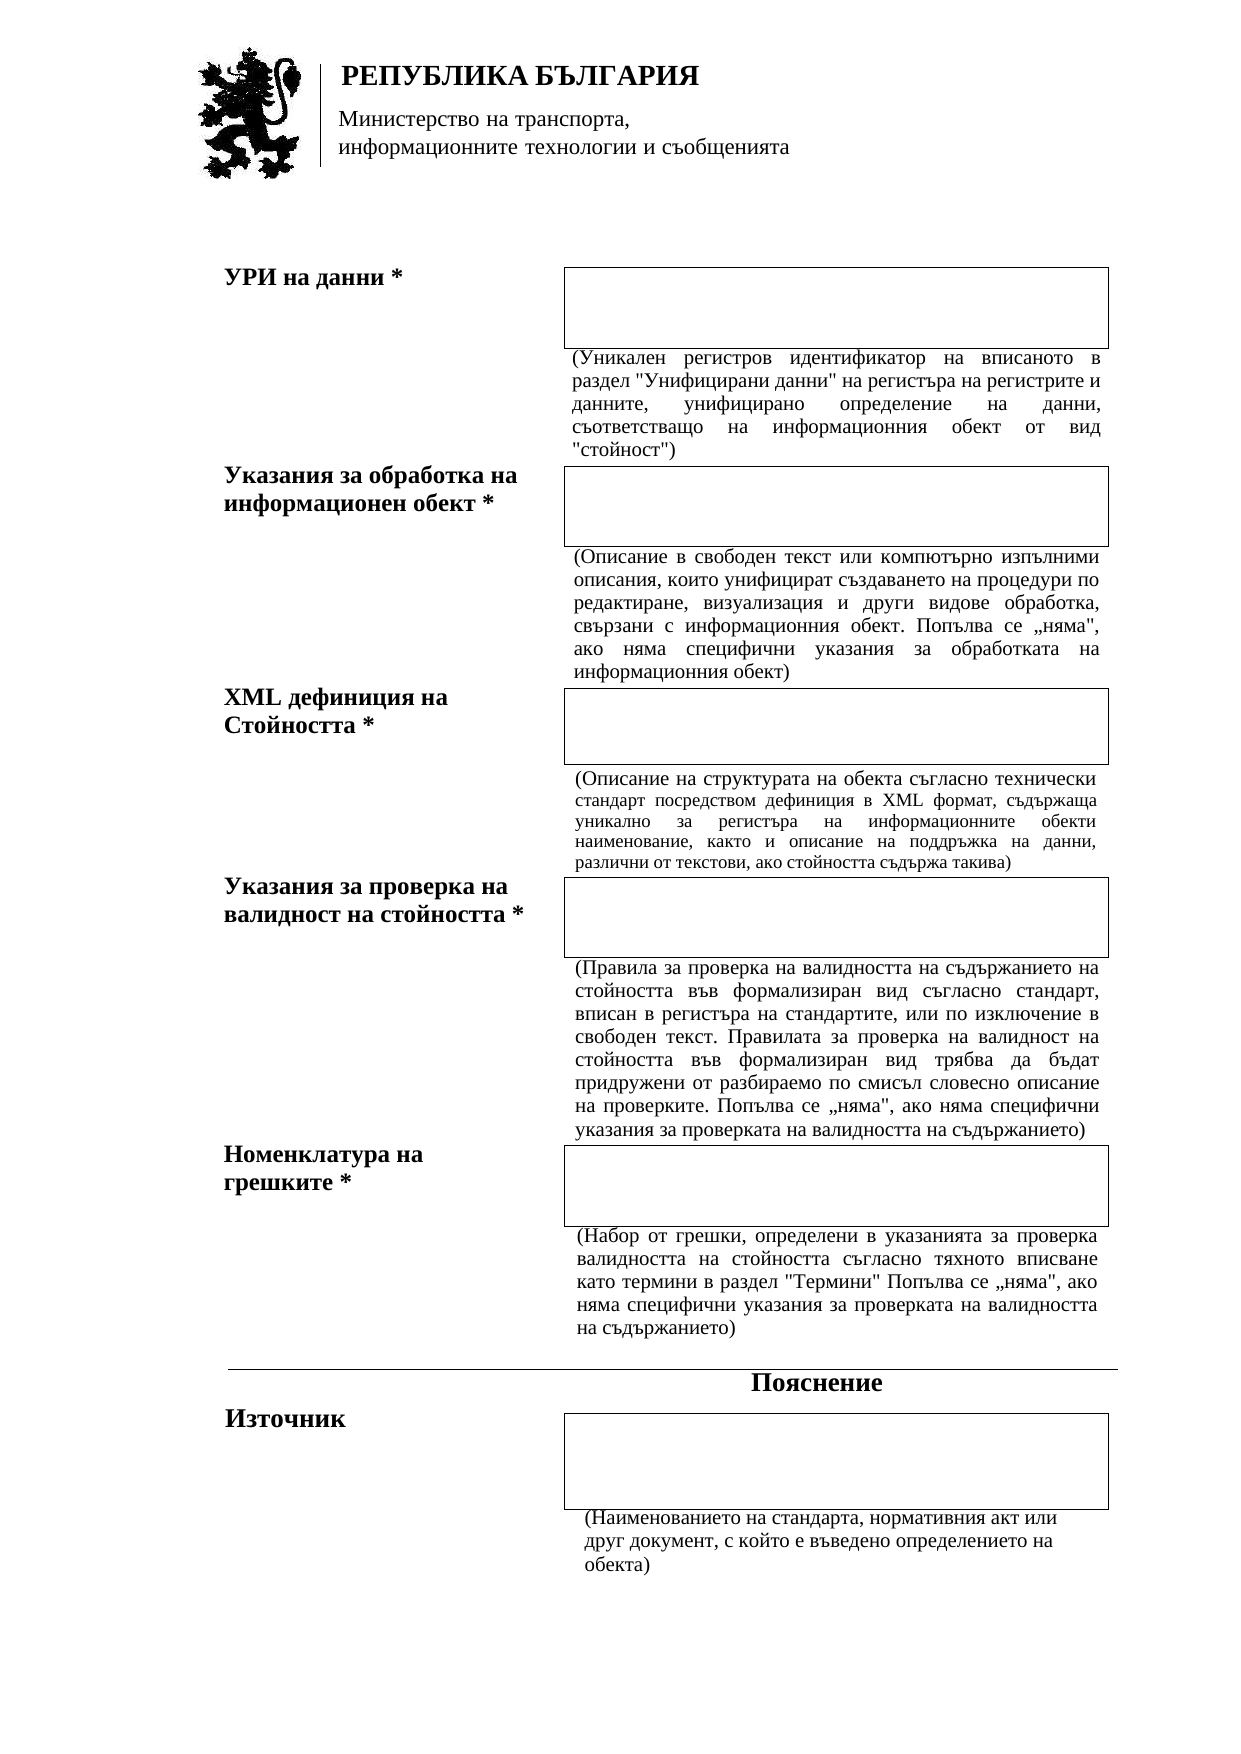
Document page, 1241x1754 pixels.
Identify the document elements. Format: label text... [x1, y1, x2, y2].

text (Наименованието на стандарта, нормативния акт или друг документ, с който е въведено определението на обекта) [584, 1510, 1097, 1576]
text Пояснение [225, 1367, 883, 1397]
text (Набор от грешки, определени в указанията за проверка валидността на стойността съгласно тяхното вписване като термини в раздел "Термини" Попълва се „няма", ако няма специфични указания за проверката на валидността на съдържанието) [577, 1227, 1098, 1339]
text УРИ на данни * [223, 263, 520, 290]
text Номенклатура на грешките * [223, 1141, 520, 1196]
text (Описание на структурата на обекта съгласно технически стандарт посредством дефиниция в XML формат, съдържаща уникално за регистъра на информационните обекти наименование, както и описание на поддръжка на данни, различни от текстови, ако стойността съдържа такива) [575, 766, 1097, 872]
text (Правила за проверка на валидността на съдържанието на стойността във формализиран вид съгласно стандарт, вписан в регистъра на стандартите, или по изключение в свободен текст. Правилата за проверка на валидност на стойността във формализиран вид трябва да бъдат придружени от разбираемо по смисъл словесно описание на проверките. Попълва се „няма", ако няма специфични указания за проверката на валидността на съдържанието) [575, 958, 1100, 1141]
text (Описание в свободен текст или компютърно изпълними описания, които унифицират създаването на процедури по редактиране, визуализация и други видове обработка, свързани с информационния обект. Попълва се „няма", ако няма специфични указания за обработката на информационния обект) [573, 547, 1100, 683]
text Указания за обработка на информационен обект * [223, 461, 520, 517]
text Източник [225, 1403, 523, 1433]
text Указания за проверка на валидност на стойността * [223, 872, 533, 928]
text XML дефиниция на Стойността * [223, 683, 520, 739]
text (Уникален регистров идентификатор на вписаното в раздел "Унифицирани данни" на регистъра на регистрите и данните, унифицирано определение на данни, съответстващо на информационния обект от вид "стойност") [572, 349, 1102, 461]
